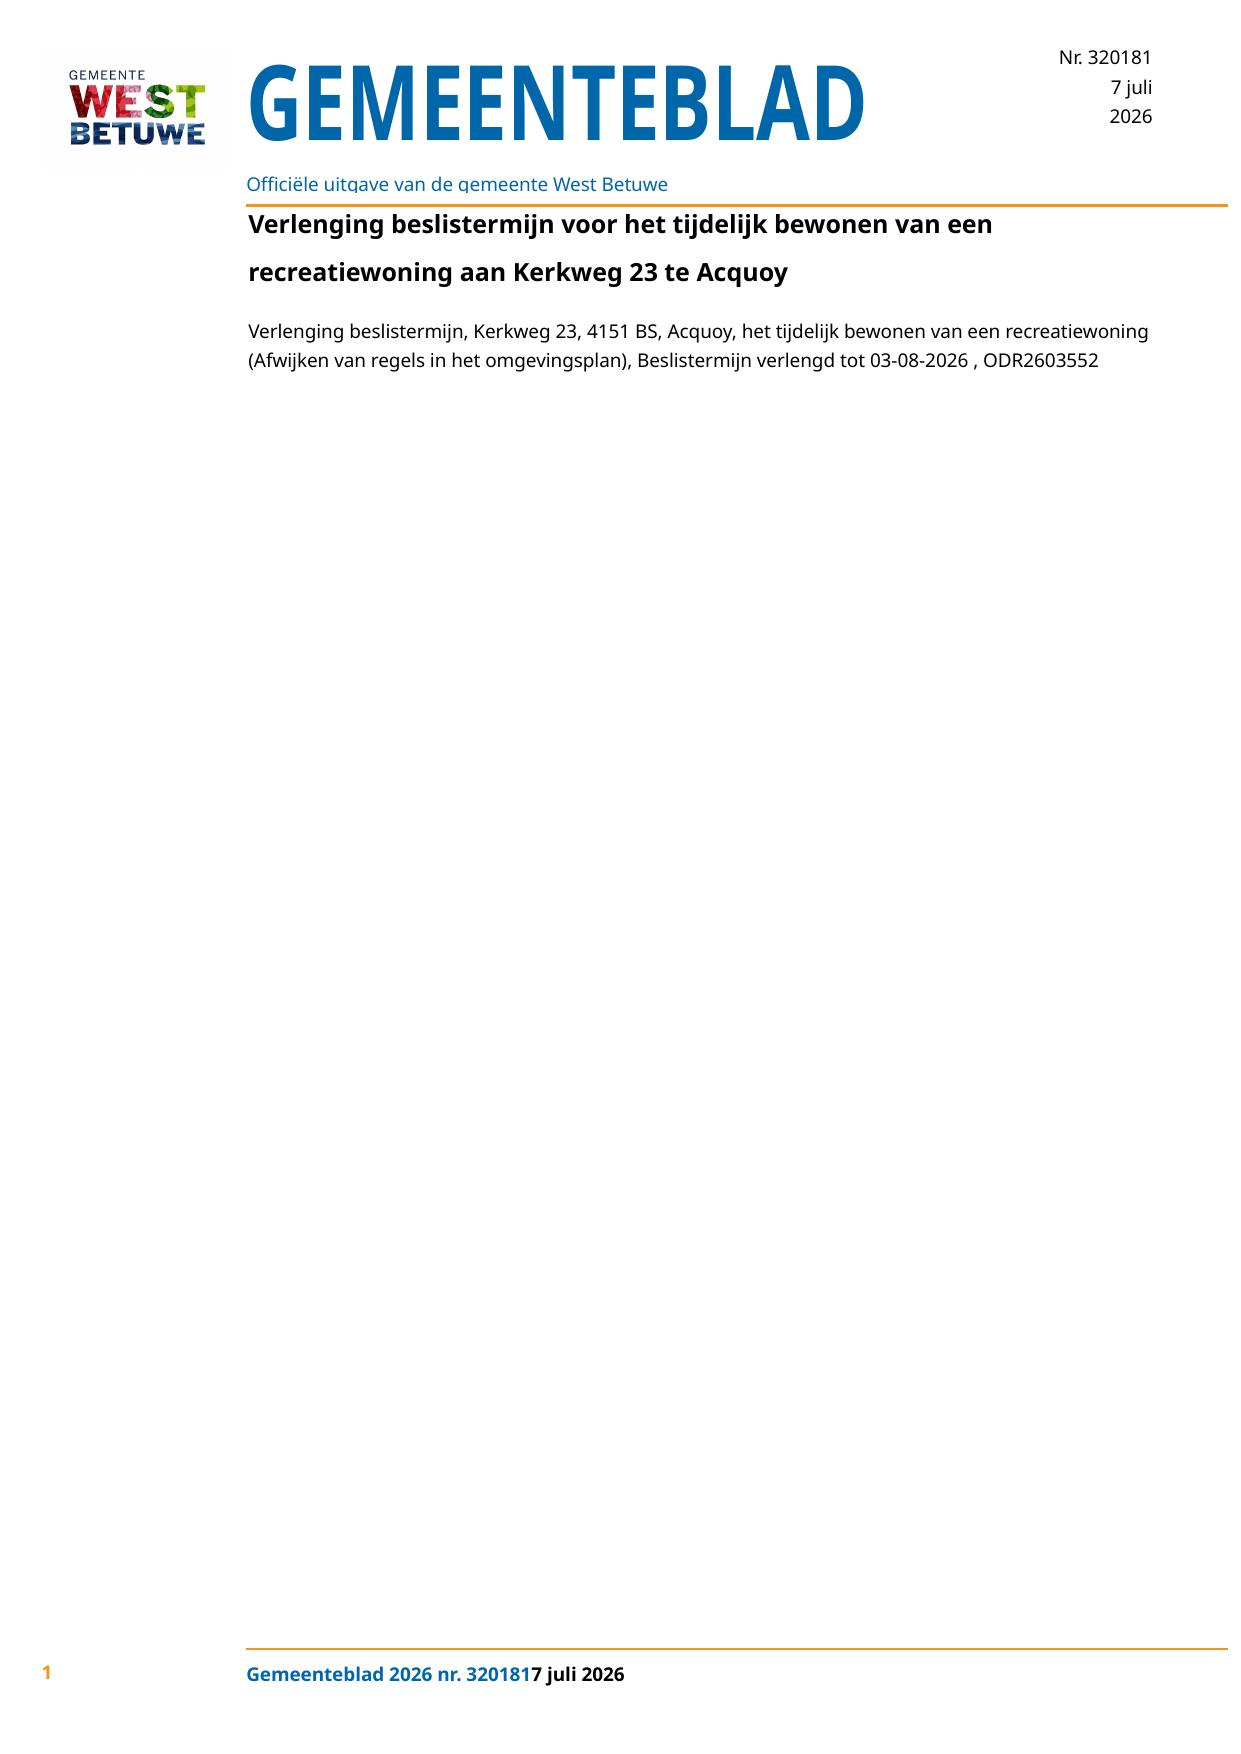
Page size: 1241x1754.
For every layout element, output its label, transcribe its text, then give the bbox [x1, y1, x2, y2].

picture [41, 47, 231, 172]
text Verlenging beslistermijn voor het tijdelijk bewonen van een recreatiewoning aan Kerkweg 23 te Acquoy [248, 207, 1152, 288]
text Verlenging beslistermijn, Kerkweg 23, 4151 BS, Acquoy, het tijdelijk bewonen van een recreatiewoning (Afwijken van regels in het omgevingsplan), Beslistermijn verlengd tot 03-08-2026 , ODR2603552 [248, 318, 1152, 373]
